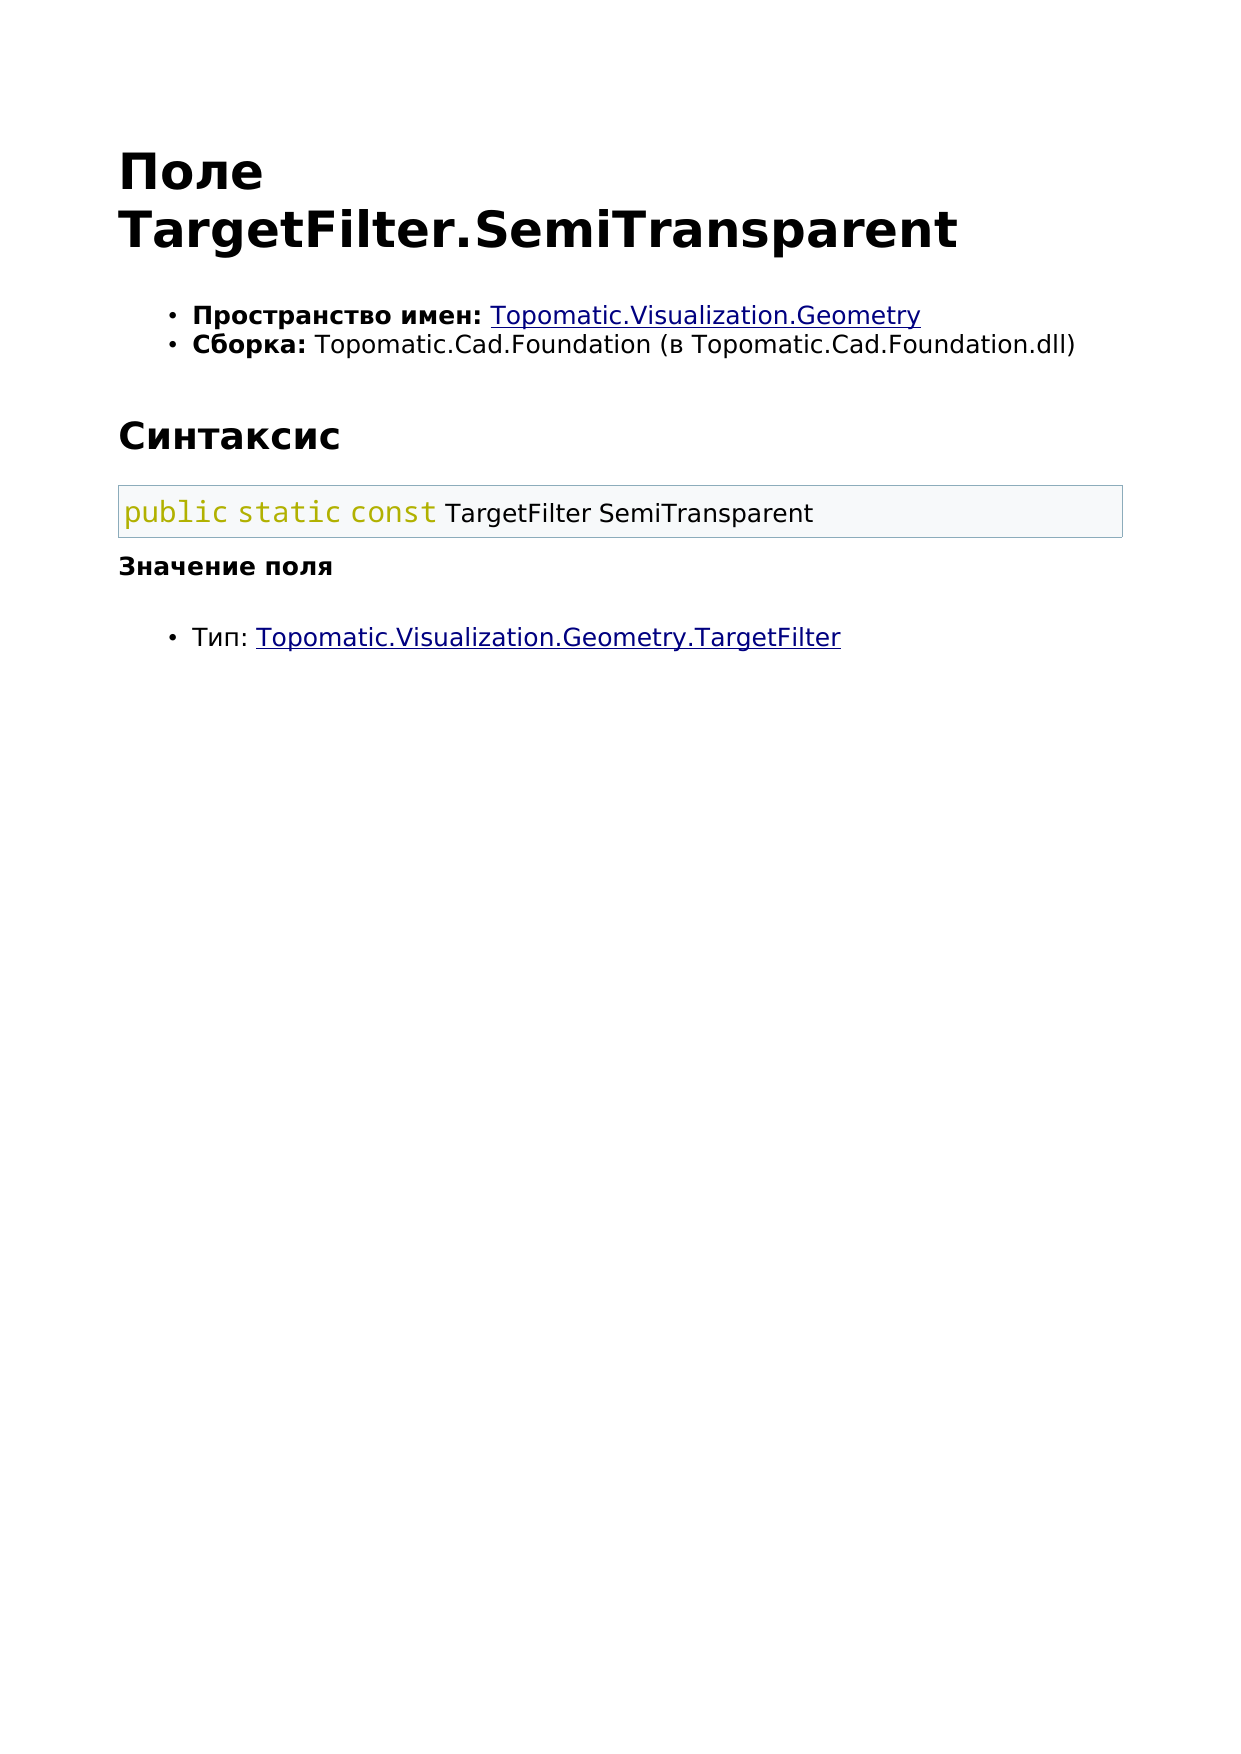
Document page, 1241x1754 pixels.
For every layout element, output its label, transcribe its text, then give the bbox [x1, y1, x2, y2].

subtitle Синтаксис [118, 414, 1122, 458]
subtitle Поле TargetFilter.SemiTransparent [118, 143, 1122, 259]
list Пространство имен: Topomatic.Visualization.Geometry [177, 302, 1122, 331]
table_header public static const TargetFilter SemiTransparent [119, 486, 1122, 537]
list Тип: Topomatic.Visualization.Geometry.TargetFilter [177, 623, 1122, 652]
text Значение поля [118, 552, 1122, 581]
list Сборка: Topomatic.Cad.Foundation (в Topomatic.Cad.Foundation.dll) [177, 331, 1122, 360]
